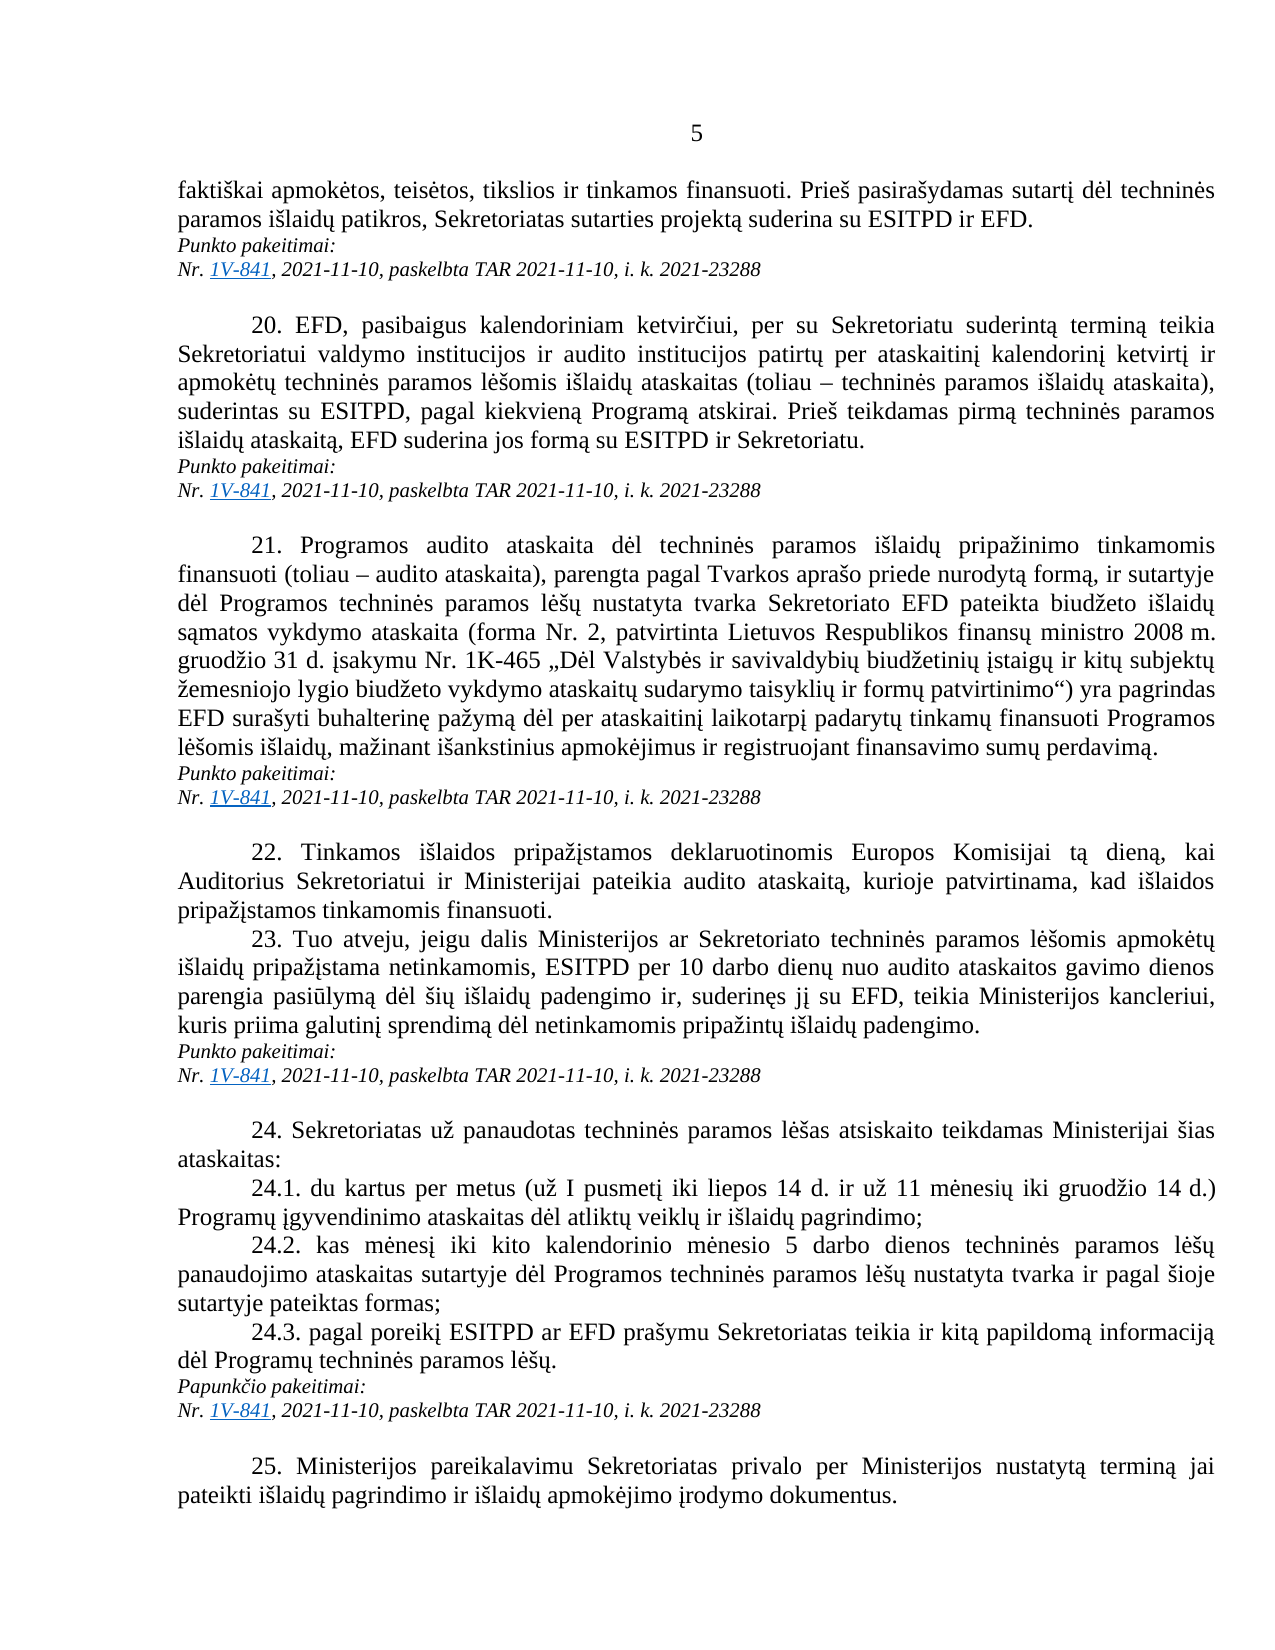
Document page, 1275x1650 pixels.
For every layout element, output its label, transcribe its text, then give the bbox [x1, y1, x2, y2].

text 24.2. kas mėnesį iki kito kalendorinio mėnesio 5 darbo dienos techninės paramos lėšų panaudojimo ataskaitas sutartyje dėl Programos techninės paramos lėšų nustatyta tvarka ir pagal šioje sutartyje pateiktas formas; [177, 1231, 1216, 1317]
text 22. Tinkamos išlaidos pripažįstamos deklaruotinomis Europos Komisijai tą dieną, kai Auditorius Sekretoriatui ir Ministerijai pateikia audito ataskaitą, kurioje patvirtinama, kad išlaidos pripažįstamos tinkamomis finansuoti. [177, 837, 1216, 924]
text Nr. 1V-841, 2021-11-10, paskelbta TAR 2021-11-10, i. k. 2021-23288 [177, 785, 1216, 809]
text 24.1. du kartus per metus (už I pusmetį iki liepos 14 d. ir už 11 mėnesių iki gruodžio 14 d.) Programų įgyvendinimo ataskaitas dėl atliktų veiklų ir išlaidų pagrindimo; [177, 1173, 1216, 1231]
text Punkto pakeitimai: [177, 761, 1216, 785]
text faktiškai apmokėtos, teisėtos, tikslios ir tinkamos finansuoti. Prieš pasirašydamas sutartį dėl techninės paramos išlaidų patikros, Sekretoriatas sutarties projektą suderina su ESITPD ir EFD. [177, 176, 1216, 233]
text 24. Sekretoriatas už panaudotas techninės paramos lėšas atsiskaito teikdamas Ministerijai šias ataskaitas: [177, 1116, 1216, 1173]
text Nr. 1V-841, 2021-11-10, paskelbta TAR 2021-11-10, i. k. 2021-23288 [177, 478, 1216, 502]
text Nr. 1V-841, 2021-11-10, paskelbta TAR 2021-11-10, i. k. 2021-23288 [177, 257, 1216, 281]
text Nr. 1V-841, 2021-11-10, paskelbta TAR 2021-11-10, i. k. 2021-23288 [177, 1063, 1216, 1087]
text Punkto pakeitimai: [177, 454, 1216, 478]
text 23. Tuo atveju, jeigu dalis Ministerijos ar Sekretoriato techninės paramos lėšomis apmokėtų išlaidų pripažįstama netinkamomis, ESITPD per 10 darbo dienų nuo audito ataskaitos gavimo dienos parengia pasiūlymą dėl šių išlaidų padengimo ir, suderinęs jį su EFD, teikia Ministerijos kancleriui, kuris priima galutinį sprendimą dėl netinkamomis pripažintų išlaidų padengimo. [177, 924, 1216, 1039]
text Papunkčio pakeitimai: [177, 1374, 1216, 1398]
text 21. Programos audito ataskaita dėl techninės paramos išlaidų pripažinimo tinkamomis finansuoti (toliau – audito ataskaita), parengta pagal Tvarkos aprašo priede nurodytą formą, ir sutartyje dėl Programos techninės paramos lėšų nustatyta tvarka Sekretoriato EFD pateikta biudžeto išlaidų sąmatos vykdymo ataskaita (forma Nr. 2, patvirtinta Lietuvos Respublikos finansų ministro 2008 m. gruodžio 31 d. įsakymu Nr. 1K-465 „Dėl Valstybės ir savivaldybių biudžetinių įstaigų ir kitų subjektų žemesniojo lygio biudžeto vykdymo ataskaitų sudarymo taisyklių ir formų patvirtinimo“) yra pagrindas EFD surašyti buhalterinę pažymą dėl per ataskaitinį laikotarpį padarytų tinkamų finansuoti Programos lėšomis išlaidų, mažinant išankstinius apmokėjimus ir registruojant finansavimo sumų perdavimą. [177, 531, 1216, 761]
text Nr. 1V-841, 2021-11-10, paskelbta TAR 2021-11-10, i. k. 2021-23288 [177, 1398, 1216, 1422]
text 20. EFD, pasibaigus kalendoriniam ketvirčiui, per su Sekretoriatu suderintą terminą teikia Sekretoriatui valdymo institucijos ir audito institucijos patirtų per ataskaitinį kalendorinį ketvirtį ir apmokėtų techninės paramos lėšomis išlaidų ataskaitas (toliau – techninės paramos išlaidų ataskaita), suderintas su ESITPD, pagal kiekvieną Programą atskirai. Prieš teikdamas pirmą techninės paramos išlaidų ataskaitą, EFD suderina jos formą su ESITPD ir Sekretoriatu. [177, 310, 1216, 454]
text 25. Ministerijos pareikalavimu Sekretoriatas privalo per Ministerijos nustatytą terminą jai pateikti išlaidų pagrindimo ir išlaidų apmokėjimo įrodymo dokumentus. [177, 1451, 1216, 1509]
text Punkto pakeitimai: [177, 233, 1216, 257]
text Punkto pakeitimai: [177, 1039, 1216, 1063]
text 24.3. pagal poreikį ESITPD ar EFD prašymu Sekretoriatas teikia ir kitą papildomą informaciją dėl Programų techninės paramos lėšų. [177, 1317, 1216, 1374]
